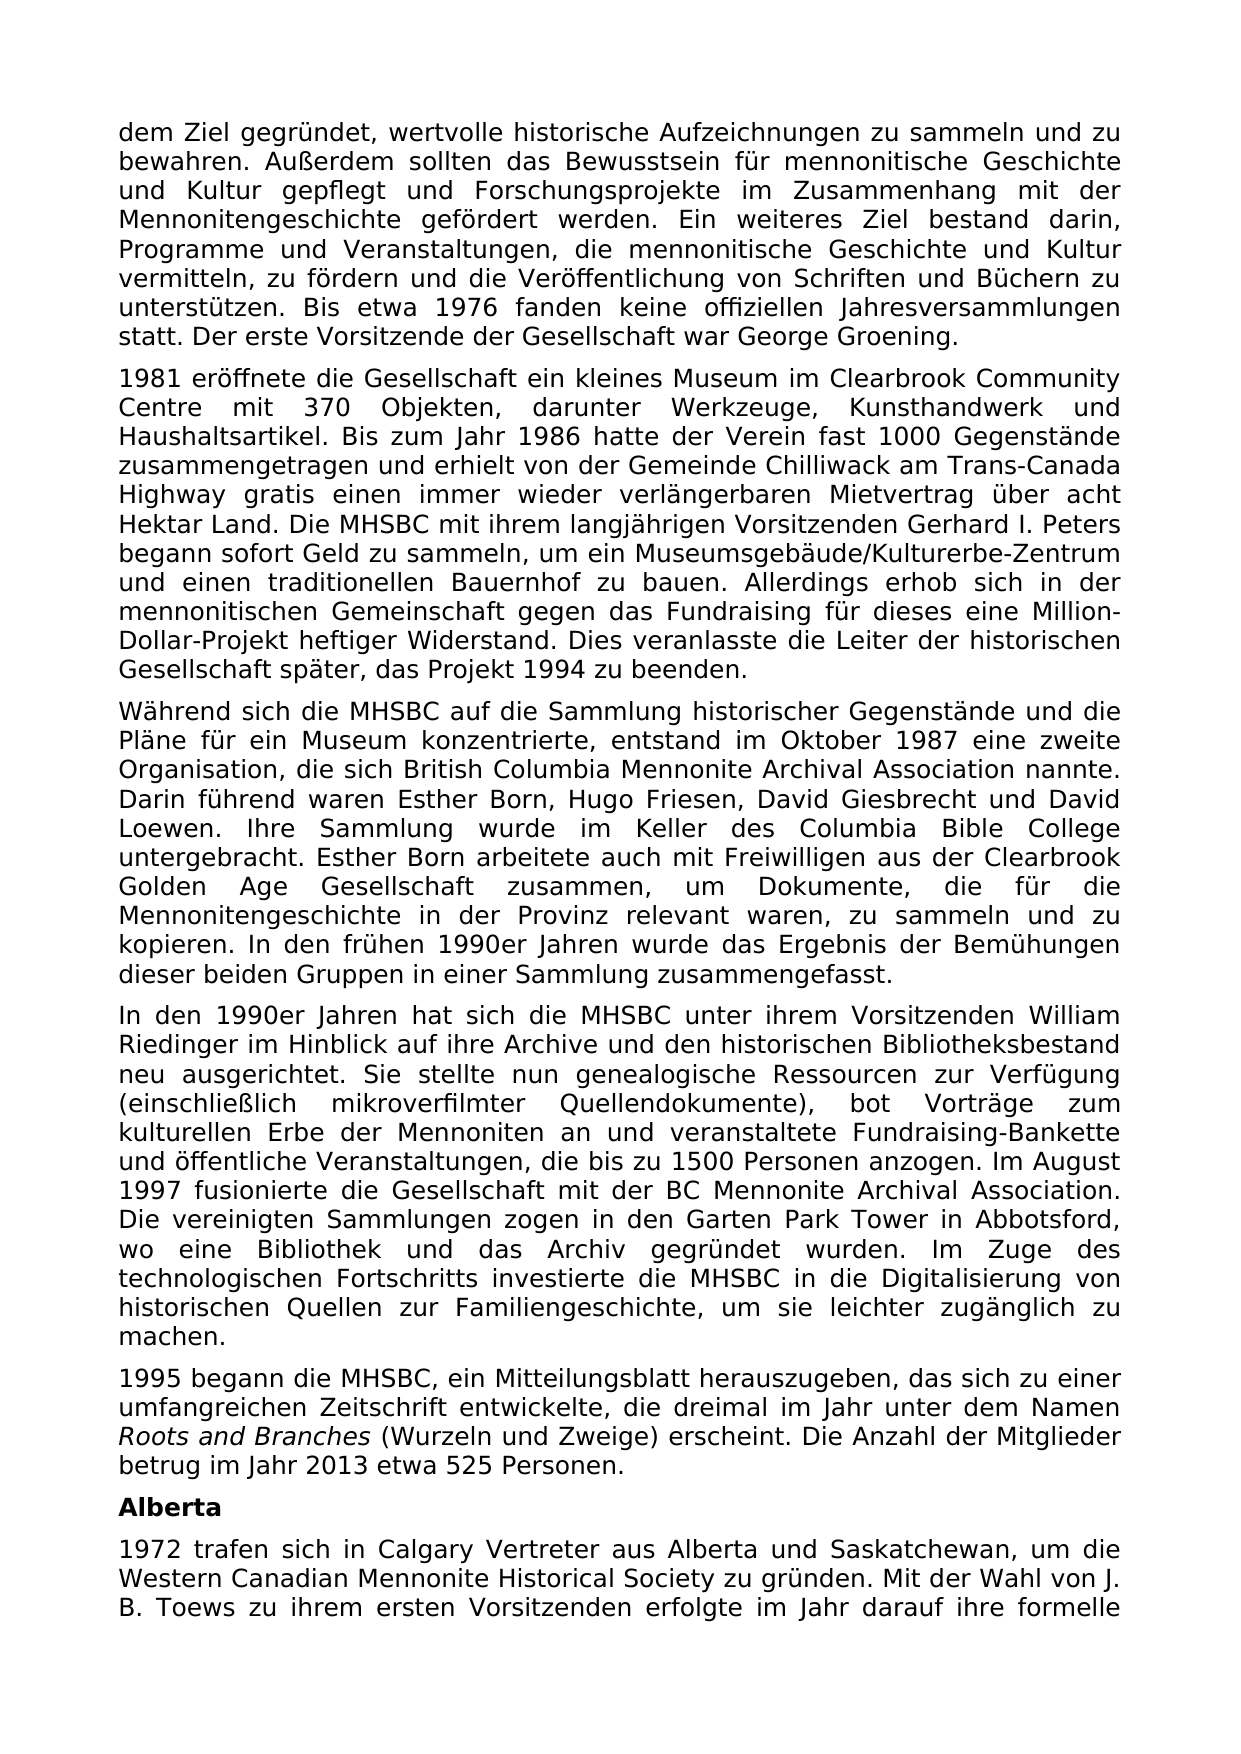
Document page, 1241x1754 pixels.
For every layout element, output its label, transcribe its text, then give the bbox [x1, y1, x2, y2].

text 1981 eröffnete die Gesellschaft ein kleines Museum im Clearbrook Community Centre mit 370 Objekten, darunter Werkzeuge, Kunsthandwerk und Haushaltsartikel. Bis zum Jahr 1986 hatte der Verein fast 1000 Gegenstände zusammengetragen und erhielt von der Gemeinde Chilliwack am Trans-Canada Highway gratis einen immer wieder verlängerbaren Mietvertrag über acht Hektar Land. Die MHSBC mit ihrem langjährigen Vorsitzenden Gerhard I. Peters begann sofort Geld zu sammeln, um ein Museumsgebäude/Kulturerbe-Zentrum und einen traditionellen Bauernhof zu bauen. Allerdings erhob sich in der mennonitischen Gemeinschaft gegen das Fundraising für dieses eine Million-Dollar-Projekt heftiger Widerstand. Dies veranlasste die Leiter der historischen Gesellschaft später, das Projekt 1994 zu beenden. [118, 364, 1122, 685]
text 1995 begann die MHSBC, ein Mitteilungsblatt herauszugeben, das sich zu einer umfangreichen Zeitschrift entwickelte, die dreimal im Jahr unter dem Namen Roots and Branches (Wurzeln und Zweige) erscheint. Die Anzahl der Mitglieder betrug im Jahr 2013 etwa 525 Personen. [118, 1364, 1122, 1481]
text dem Ziel gegründet, wertvolle historische Aufzeichnungen zu sammeln und zu bewahren. Außerdem sollten das Bewusstsein für mennonitische Geschichte und Kultur gepflegt und Forschungsprojekte im Zusammenhang mit der Mennonitengeschichte gefördert werden. Ein weiteres Ziel bestand darin, Programme und Veranstaltungen, die mennonitische Geschichte und Kultur vermitteln, zu fördern und die Veröffentlichung von Schriften und Büchern zu unterstützen. Bis etwa 1976 fanden keine offiziellen Jahresversammlungen statt. Der erste Vorsitzende der Gesellschaft war George Groening. [118, 118, 1122, 351]
text Alberta [118, 1493, 1122, 1522]
text 1972 trafen sich in Calgary Vertreter aus Alberta und Saskatchewan, um die Western Canadian Mennonite Historical Society zu gründen. Mit der Wahl von J. B. Toews zu ihrem ersten Vorsitzenden erfolgte im Jahr darauf ihre formelle [118, 1535, 1122, 1622]
text Während sich die MHSBC auf die Sammlung historischer Gegenstände und die Pläne für ein Museum konzentrierte, entstand im Oktober 1987 eine zweite Organisation, die sich British Columbia Mennonite Archival Association nannte. Darin führend waren Esther Born, Hugo Friesen, David Giesbrecht und David Loewen. Ihre Sammlung wurde im Keller des Columbia Bible College untergebracht. Esther Born arbeitete auch mit Freiwilligen aus der Clearbrook Golden Age Gesellschaft zusammen, um Dokumente, die für die Mennonitengeschichte in der Provinz relevant waren, zu sammeln und zu kopieren. In den frühen 1990er Jahren wurde das Ergebnis der Bemühungen dieser beiden Gruppen in einer Sammlung zusammengefasst. [118, 697, 1122, 989]
text In den 1990er Jahren hat sich die MHSBC unter ihrem Vorsitzenden William Riedinger im Hinblick auf ihre Archive und den historischen Bibliotheksbestand neu ausgerichtet. Sie stellte nun genealogische Ressourcen zur Verfügung (einschließlich mikroverfilmter Quellendokumente), bot Vorträge zum kulturellen Erbe der Mennoniten an und veranstaltete Fundraising-Bankette und öffentliche Veranstaltungen, die bis zu 1500 Personen anzogen. Im August 1997 fusionierte die Gesellschaft mit der BC Mennonite Archival Association. Die vereinigten Sammlungen zogen in den Garten Park Tower in Abbotsford, wo eine Bibliothek und das Archiv gegründet wurden. Im Zuge des technologischen Fortschritts investierte die MHSBC in die Digitalisierung von historischen Quellen zur Familiengeschichte, um sie leichter zugänglich zu machen. [118, 1001, 1122, 1351]
